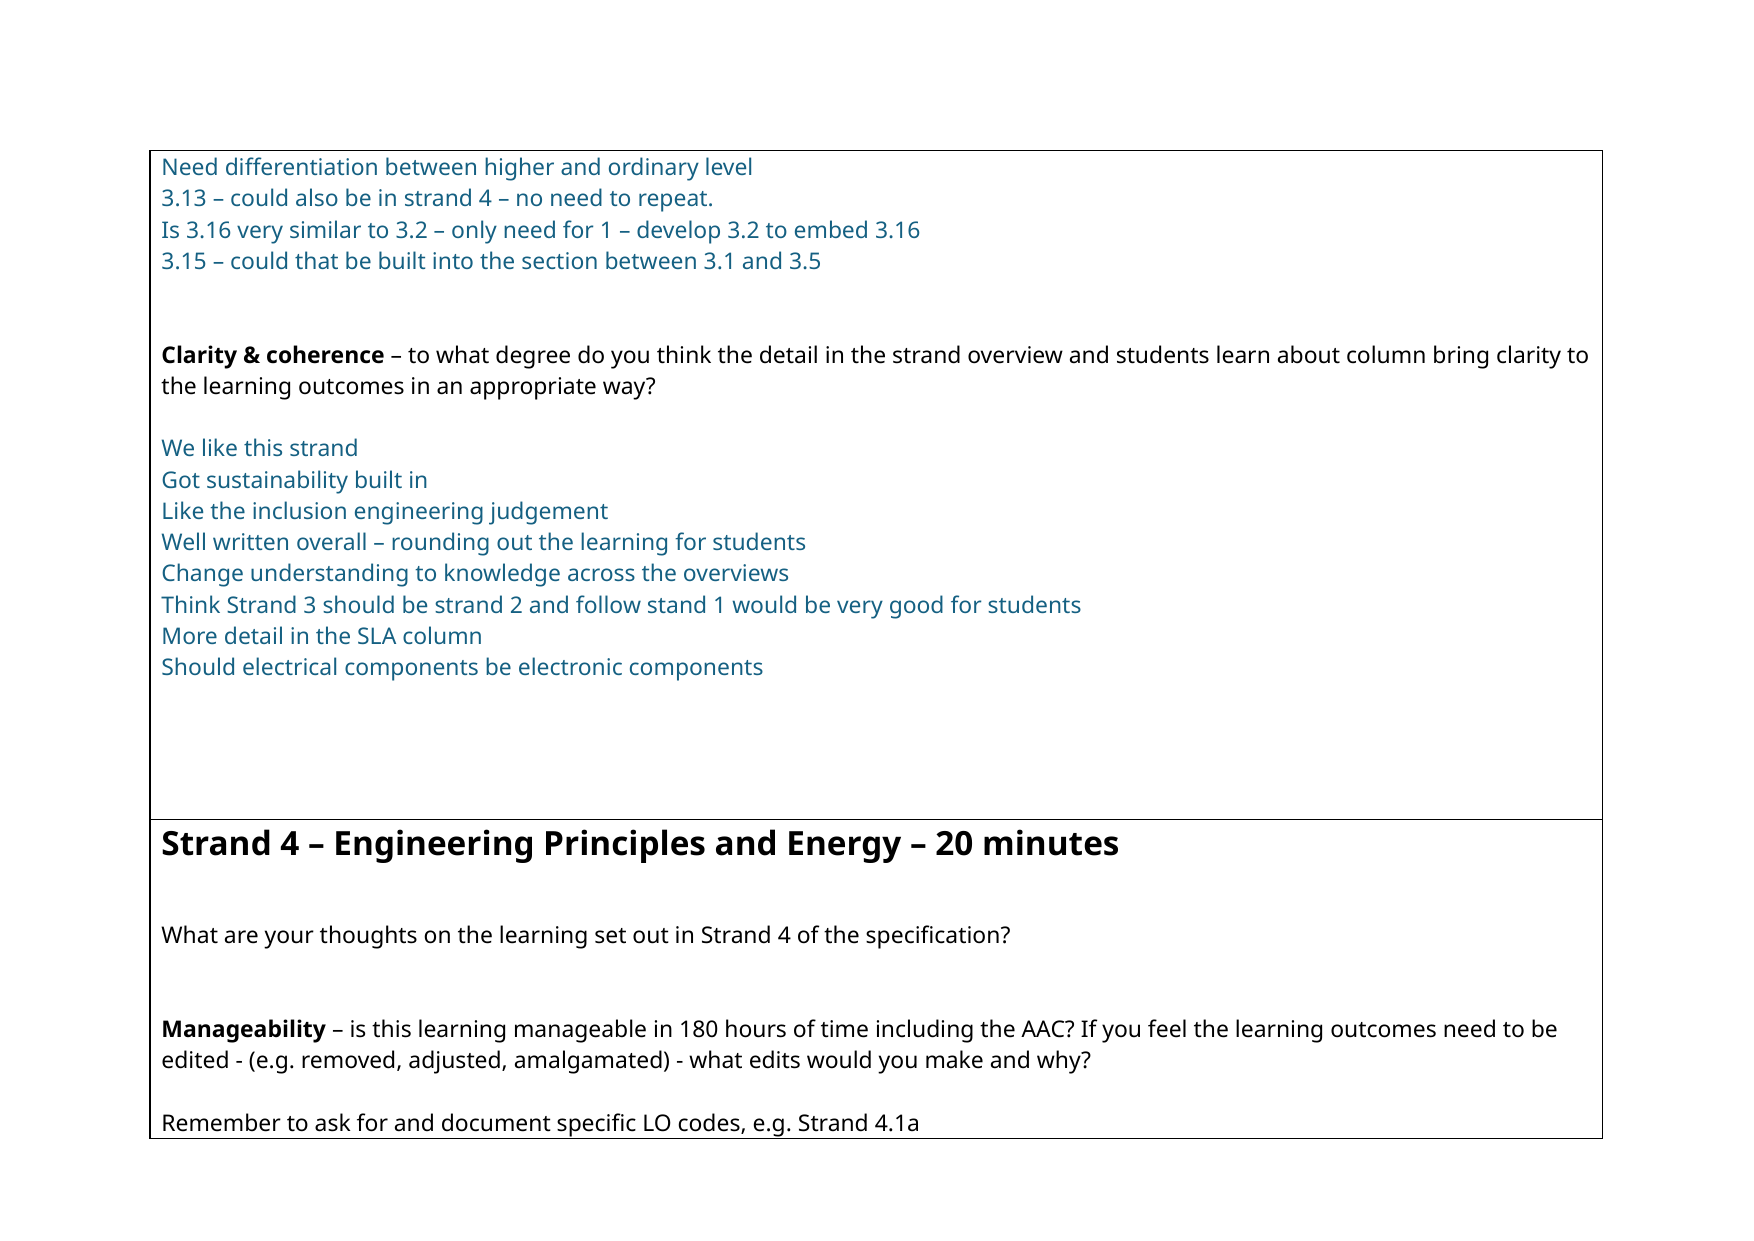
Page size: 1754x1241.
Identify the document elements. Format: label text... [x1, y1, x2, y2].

table_cell Strand 4 – Engineering Principles and Energy – 20 minutes What are your thoughts on the learning set out in Strand 4 of the specification? Manageability – is this learning manageable in 180 hours of time including the AAC? If you feel the learning outcomes need to be edited - (e.g. removed, adjusted, amalgamated) - what edits would you make and why? Remember to ask for and document specific LO codes, e.g. Strand 4.1a [151, 820, 1602, 1138]
table_cell Need differentiation between higher and ordinary level 3.13 – could also be in strand 4 – no need to repeat. Is 3.16 very similar to 3.2 – only need for 1 – develop 3.2 to embed 3.16 3.15 – could that be built into the section between 3.1 and 3.5 Clarity & coherence – to what degree do you think the detail in the strand overview and students learn about column bring clarity to the learning outcomes in an appropriate way? We like this strand Got sustainability built in Like the inclusion engineering judgement Well written overall – rounding out the learning for students Change understanding to knowledge across the overviews Think Strand 3 should be strand 2 and follow stand 1 would be very good for students More detail in the SLA column Should electrical components be electronic components [151, 151, 1602, 818]
